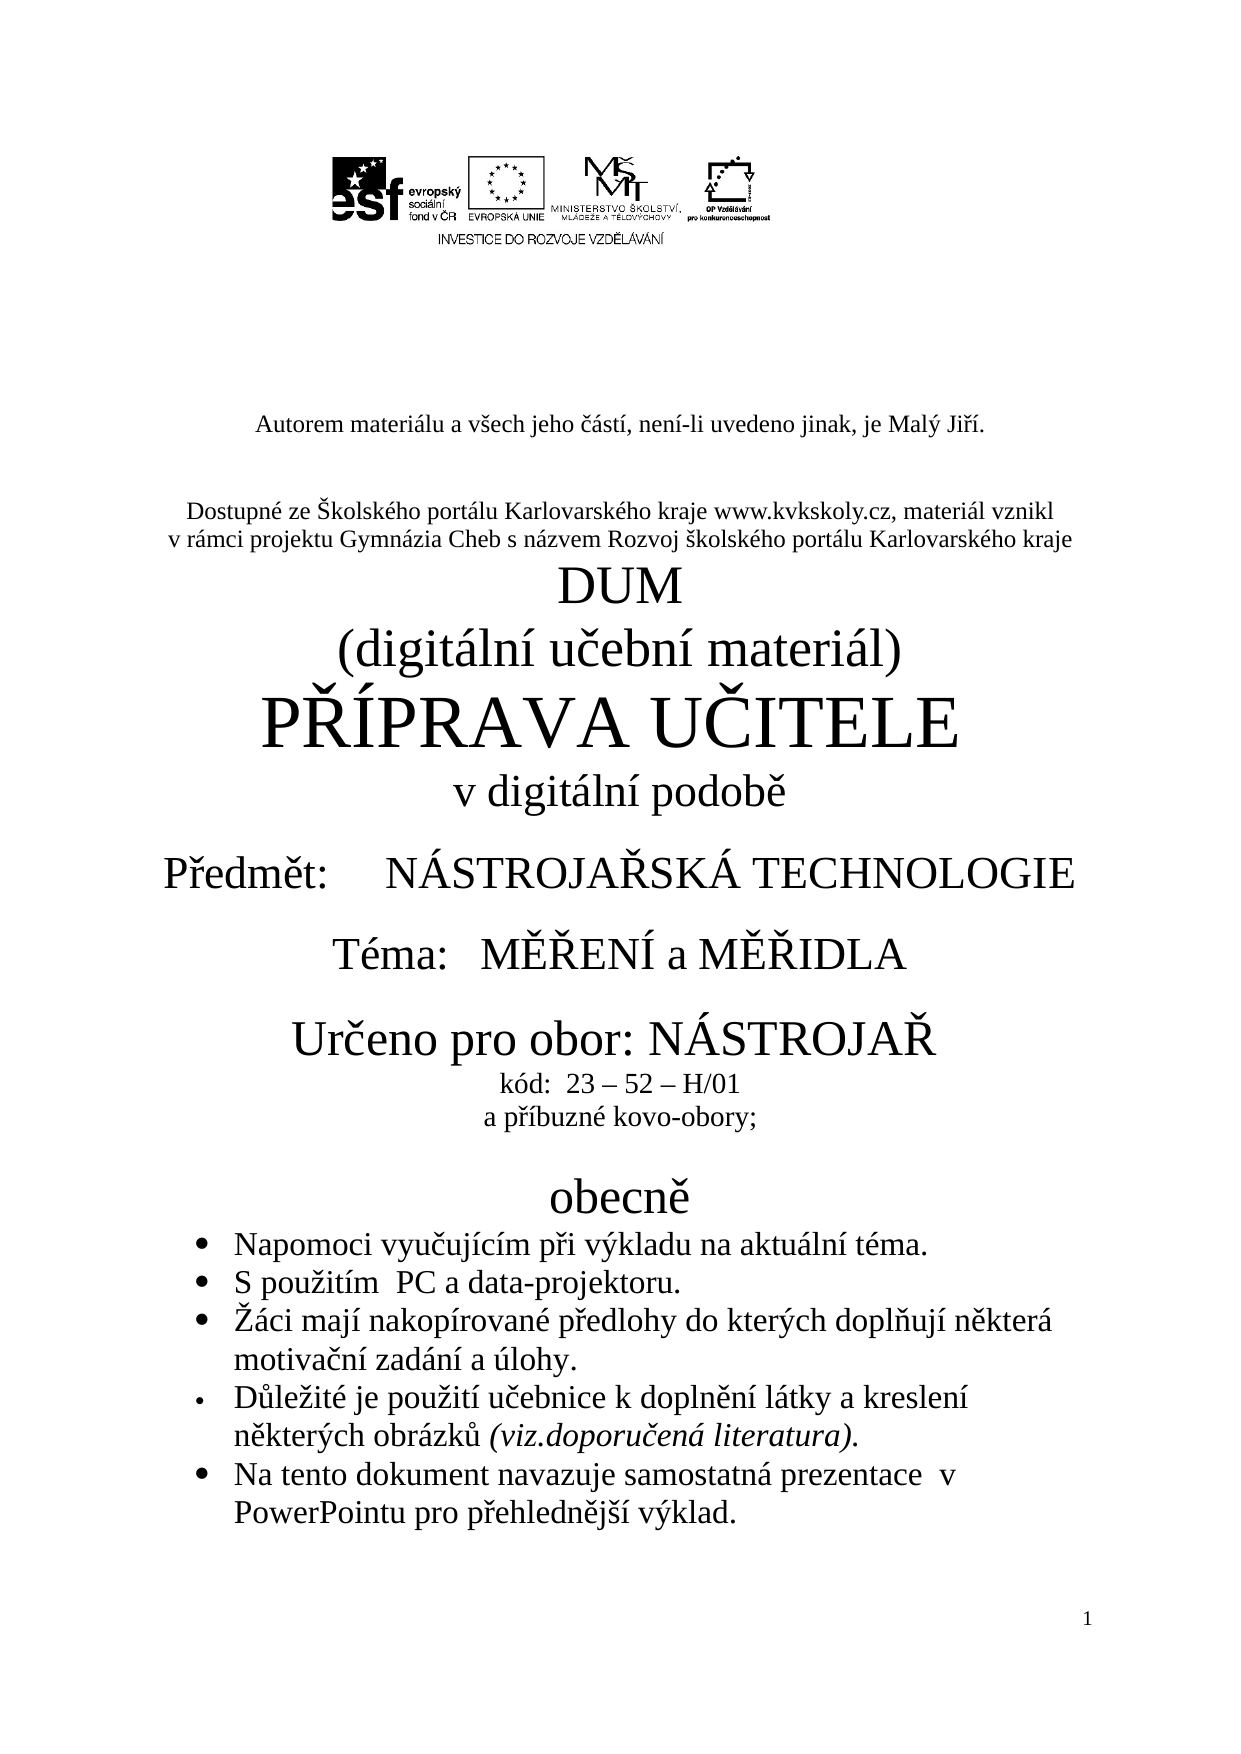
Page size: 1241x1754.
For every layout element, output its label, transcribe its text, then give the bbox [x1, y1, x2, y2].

list Na tento dokument navazuje samostatná prezentace v PowerPointu pro přehlednější výklad. [196, 1454, 1092, 1531]
text Předmět: NÁSTROJAŘSKÁ TECHNOLOGIE [148, 846, 1092, 898]
list Důležité je použití učebnice k doplnění látky a kreslení některých obrázků (viz.doporučená literatura). [196, 1377, 1092, 1454]
text v digitální podobě [148, 764, 1092, 817]
text Autorem materiálu a všech jeho částí, není-li uvedeno jinak, je Malý Jiří. [148, 409, 1092, 438]
text Dostupné ze Školského portálu Karlovarského kraje www.kvkskoly.cz, materiál vznikl v rámci projektu Gymnázia Cheb s názvem Rozvoj školského portálu Karlovarského kraje [148, 496, 1092, 553]
text a příbuzné kovo-obory; [148, 1099, 1092, 1133]
text obecně [148, 1167, 1092, 1224]
text PŘÍPRAVA UČITELE [148, 678, 1092, 764]
list S použitím PC a data-projektoru. [196, 1262, 1092, 1301]
list Žáci mají nakopírované předlohy do kterých doplňují některá motivační zadání a úlohy. [196, 1301, 1092, 1377]
text Určeno pro obor: NÁSTROJAŘ [148, 1008, 1092, 1066]
text kód: 23 – 52 – H/01 [148, 1066, 1092, 1099]
text DUM [148, 553, 1092, 616]
list Napomoci vyučujícím při výkladu na aktuální téma. [196, 1224, 1092, 1262]
text Téma: MĚŘENÍ a MĚŘIDLA [148, 927, 1092, 980]
text (digitální učební materiál) [148, 616, 1092, 678]
